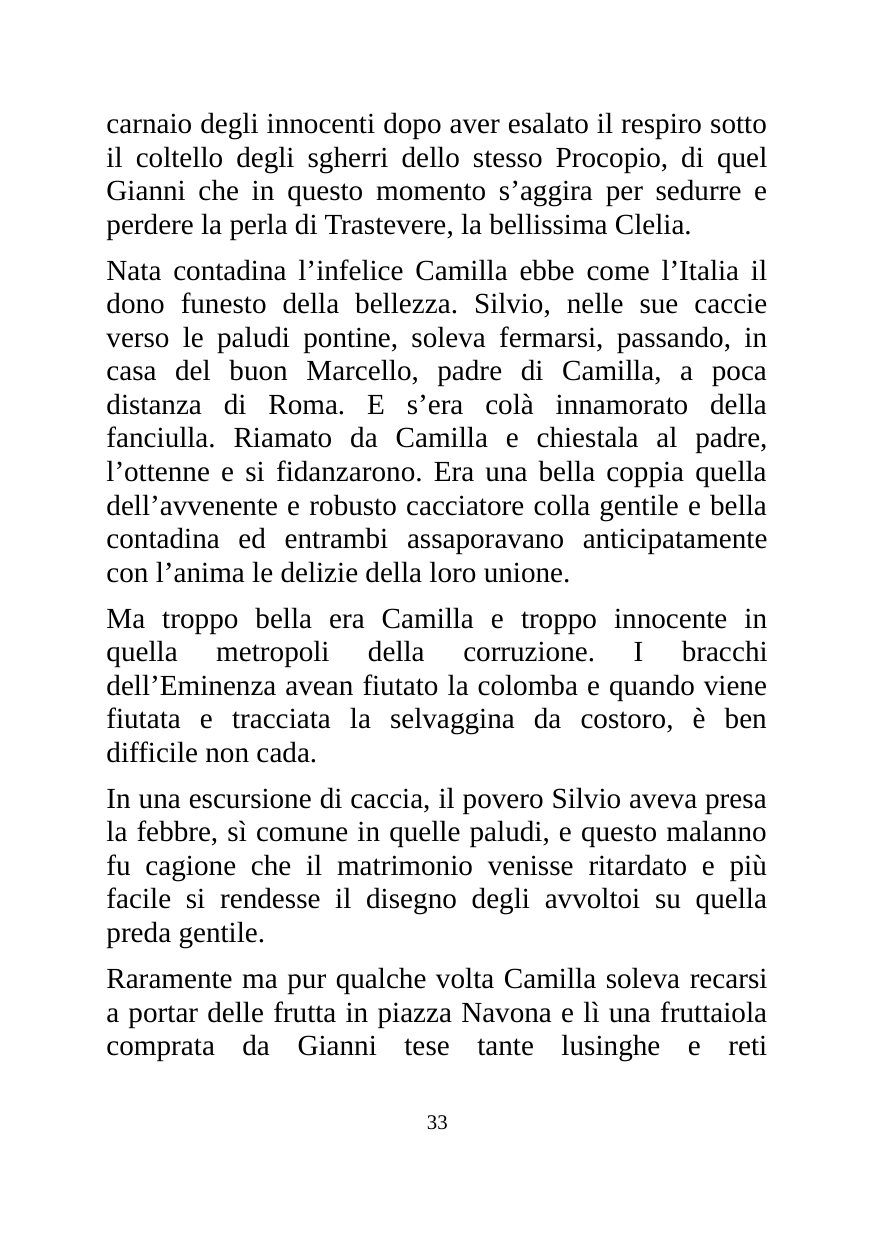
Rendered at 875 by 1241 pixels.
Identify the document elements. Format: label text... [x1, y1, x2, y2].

text In una escursione di caccia, il povero Silvio aveva presa la febbre, sì comune in quelle paludi, e questo malanno fu cagione che il matrimonio venisse ritardato e più facile si rendesse il disegno degli avvoltoi su quella preda gentile. [106, 781, 768, 949]
text Ma troppo bella era Camilla e troppo innocente in quella metropoli della corruzione. I bracchi dell’Eminenza avean fiutato la colomba e quando viene fiutata e tracciata la selvaggina da costoro, è ben difficile non cada. [106, 601, 768, 768]
text carnaio degli innocenti dopo aver esalato il respiro sotto il coltello degli sgherri dello stesso Procopio, di quel Gianni che in questo momento s’aggira per sedurre e perdere la perla di Trastevere, la bellissima Clelia. [106, 106, 768, 240]
text Raramente ma pur qualche volta Camilla soleva recarsi a portar delle frutta in piazza Navona e lì una fruttaiola comprata da Gianni tese tante lusinghe e reti [106, 961, 768, 1062]
text Nata contadina l’infelice Camilla ebbe come l’Italia il dono funesto della bellezza. Silvio, nelle sue caccie verso le paludi pontine, soleva fermarsi, passando, in casa del buon Marcello, padre di Camilla, a poca distanza di Roma. E s’era colà innamorato della fanciulla. Riamato da Camilla e chiestala al padre, l’ottenne e si fidanzarono. Era una bella coppia quella dell’avvenente e robusto cacciatore colla gentile e bella contadina ed entrambi assaporavano anticipatamente con l’anima le delizie della loro unione. [106, 253, 768, 588]
